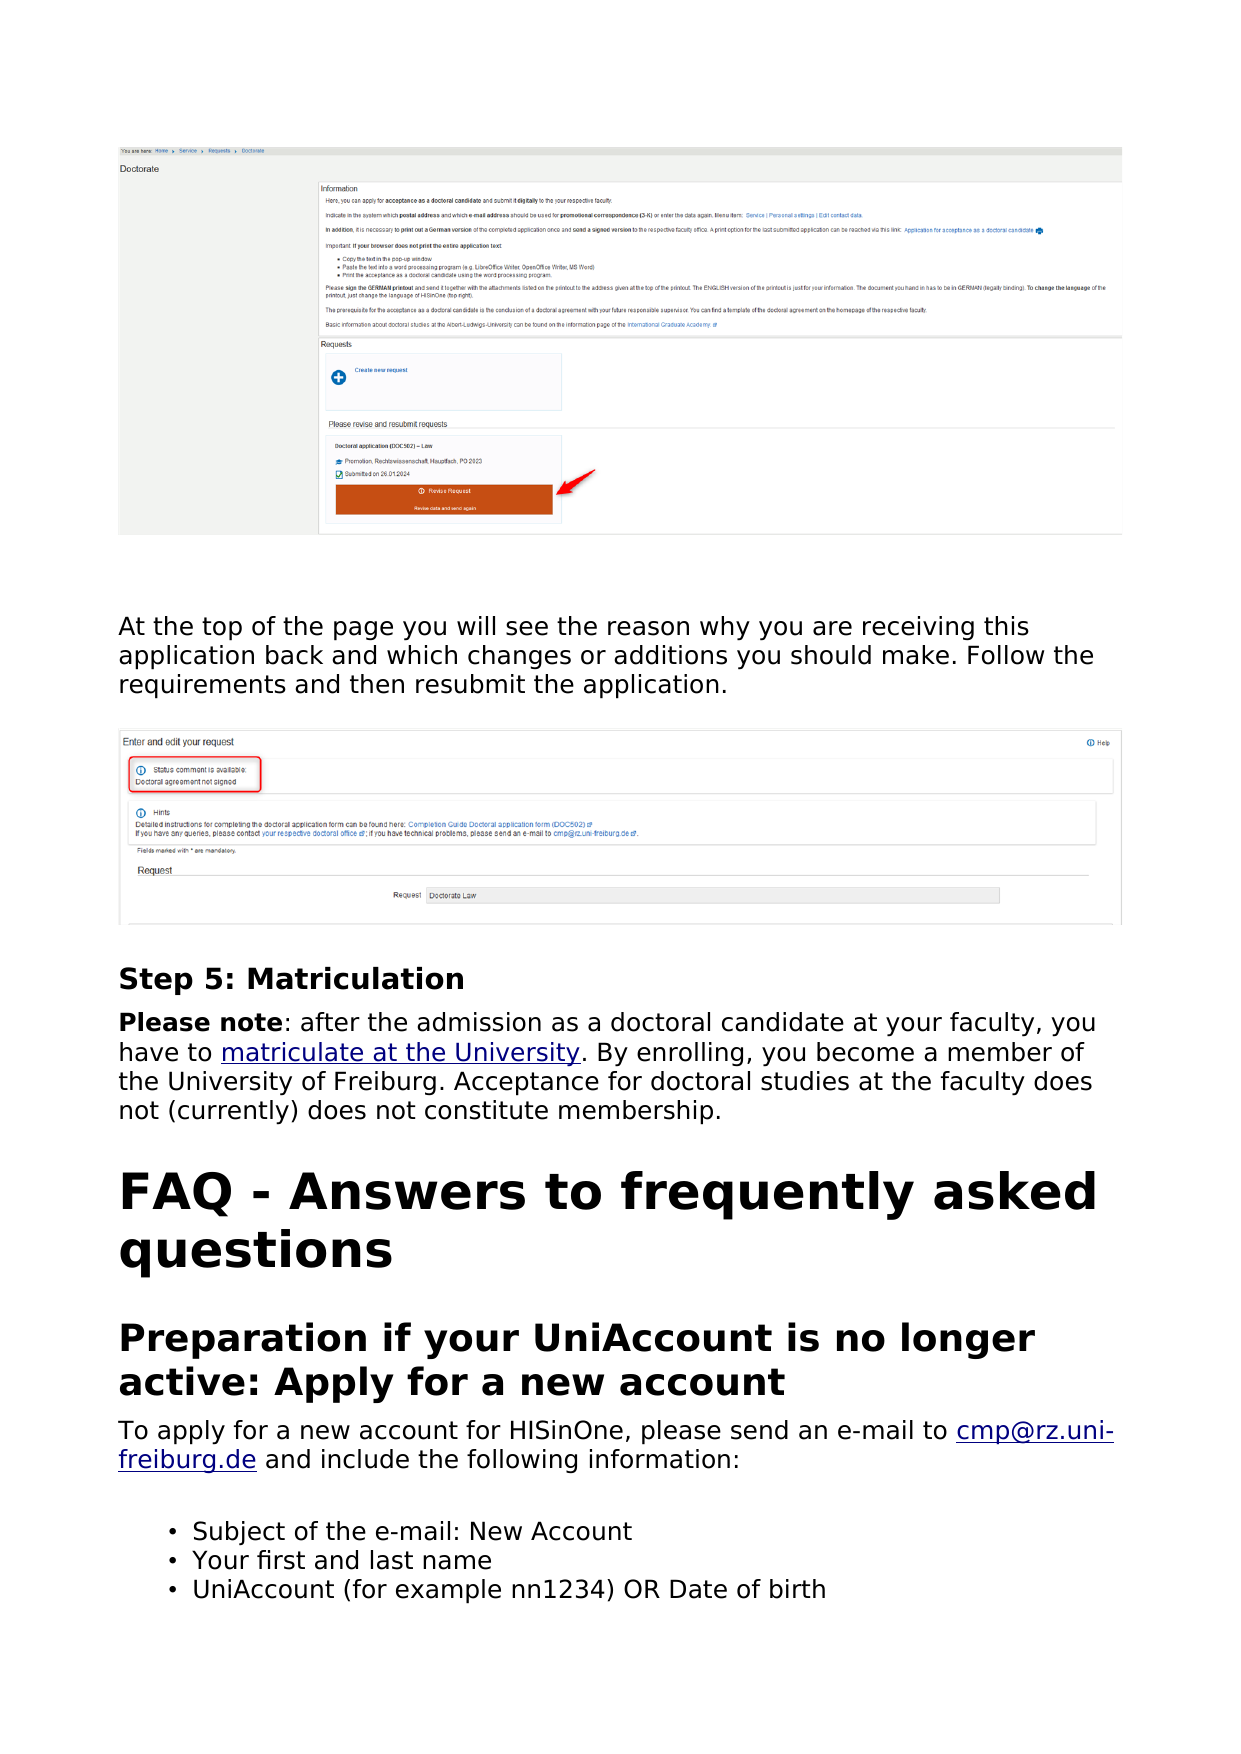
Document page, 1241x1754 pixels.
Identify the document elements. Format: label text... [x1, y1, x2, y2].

list Your first and last name [177, 1546, 1122, 1575]
text Please note: after the admission as a doctoral candidate at your faculty, you have to matriculate at the University. By enrolling, you become a member of the University of Freiburg. Acceptance for doctoral studies at the faculty does not (currently) does not constitute membership. [118, 1009, 1122, 1125]
picture [118, 728, 1123, 925]
list Subject of the e-mail: New Account [177, 1517, 1122, 1546]
text To apply for a new account for HISinOne, please send an e-mail to cmp@rz.uni-freiburg.de and include the following information: [118, 1417, 1122, 1475]
list UniAccount (for example nn1234) OR Date of birth [177, 1575, 1122, 1604]
subtitle FAQ - Answers to frequently asked questions [118, 1163, 1122, 1279]
subtitle Step 5: Matriculation [118, 962, 1122, 996]
picture [118, 147, 1123, 535]
text [118, 535, 1122, 599]
text [118, 118, 1122, 147]
subtitle Preparation if your UniAccount is no longer active: Apply for a new account [118, 1317, 1122, 1404]
text At the top of the page you will see the reason why you are receiving this application back and which changes or additions you should make. Follow the requirements and then resubmit the application. [118, 612, 1122, 728]
